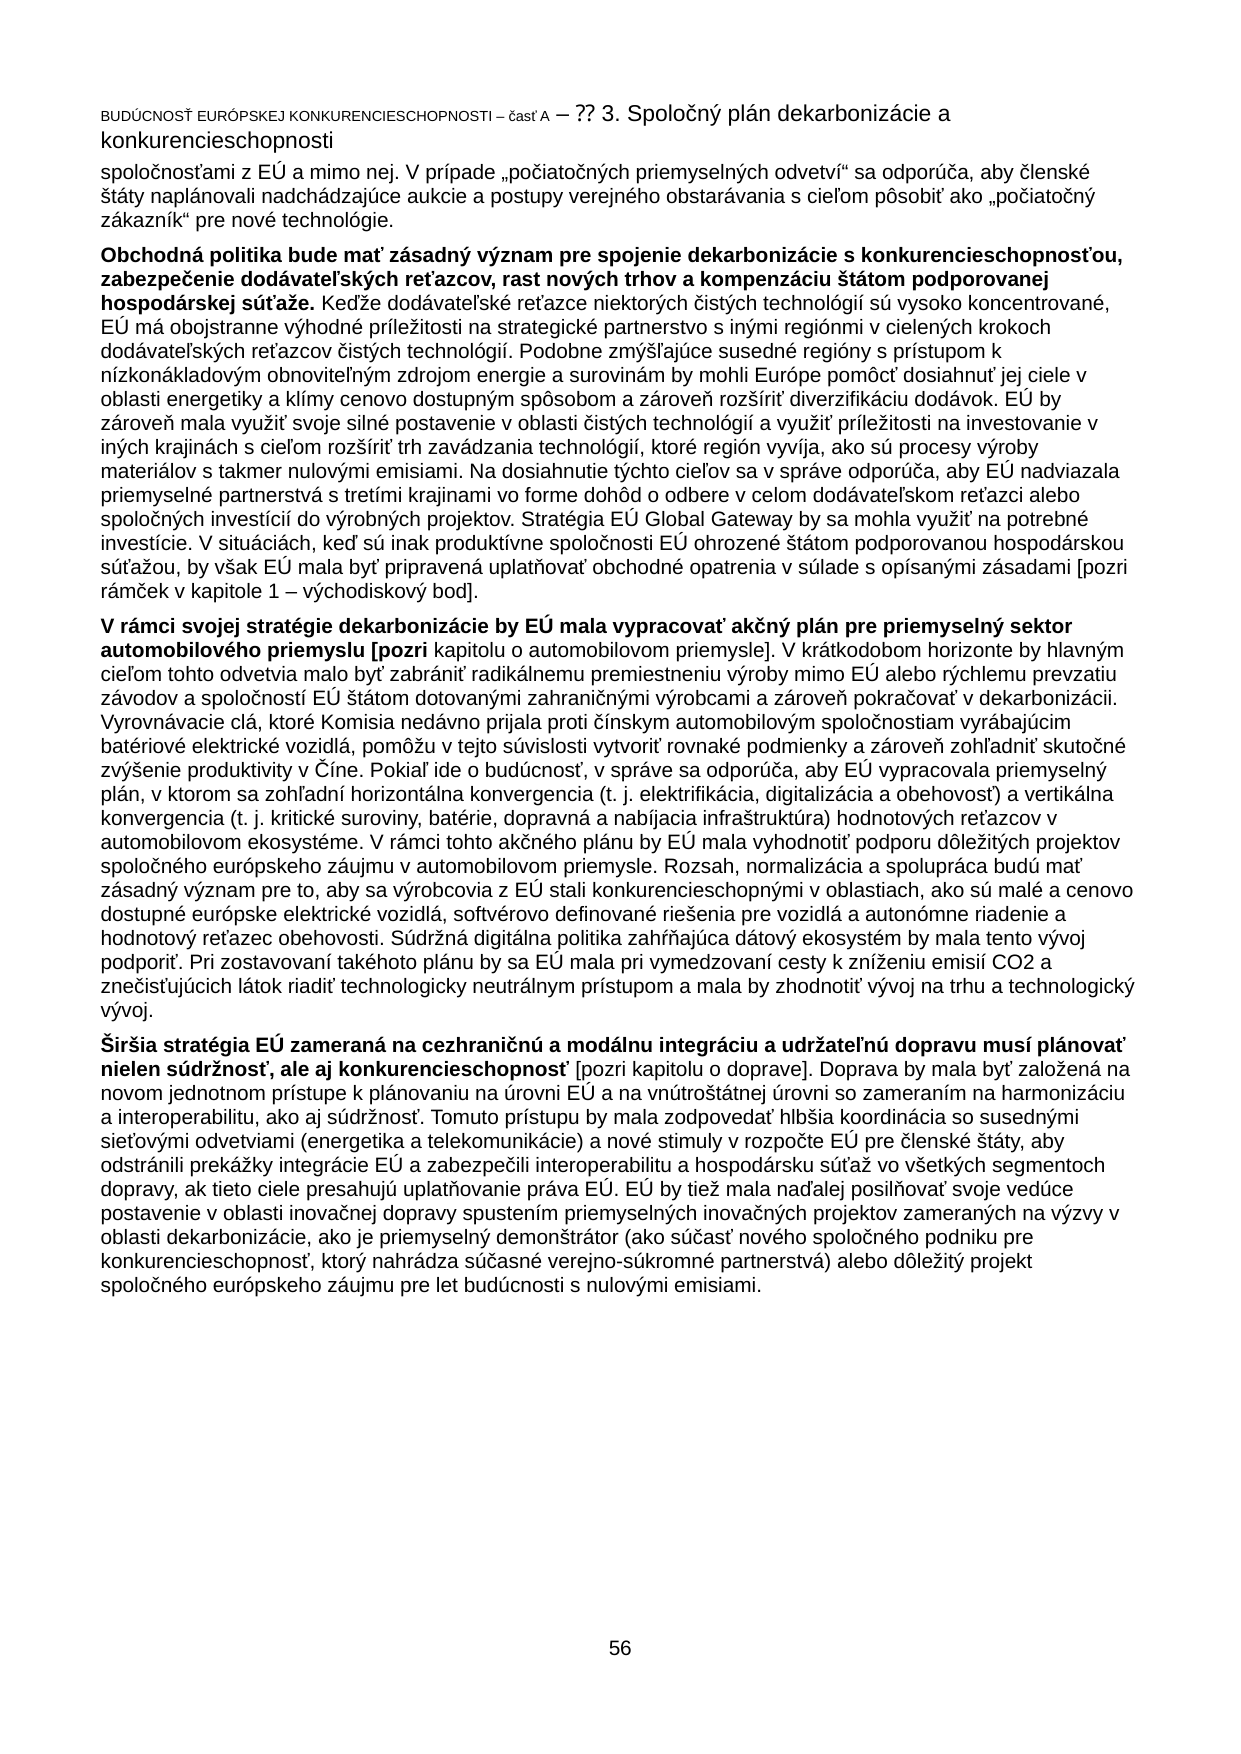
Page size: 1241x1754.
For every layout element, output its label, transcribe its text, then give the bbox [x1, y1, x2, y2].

text V rámci svojej stratégie dekarbonizácie by EÚ mala vypracovať akčný plán pre priemyselný sektor automobilového priemyslu [pozri kapitolu o automobilovom priemysle]. V krátkodobom horizonte by hlavným cieľom tohto odvetvia malo byť zabrániť radikálnemu premiestneniu výroby mimo EÚ alebo rýchlemu prevzatiu závodov a spoločností EÚ štátom dotovanými zahraničnými výrobcami a zároveň pokračovať v dekarbonizácii. Vyrovnávacie clá, ktoré Komisia nedávno prijala proti čínskym automobilovým spoločnostiam vyrábajúcim batériové elektrické vozidlá, pomôžu v tejto súvislosti vytvoriť rovnaké podmienky a zároveň zohľadniť skutočné zvýšenie produktivity v Číne. Pokiaľ ide o budúcnosť, v správe sa odporúča, aby EÚ vypracovala priemyselný plán, v ktorom sa zohľadní horizontálna konvergencia (t. j. elektrifikácia, digitalizácia a obehovosť) a vertikálna konvergencia (t. j. kritické suroviny, batérie, dopravná a nabíjacia infraštruktúra) hodnotových reťazcov v automobilovom ekosystéme. V rámci tohto akčného plánu by EÚ mala vyhodnotiť podporu dôležitých projektov spoločného európskeho záujmu v automobilovom priemysle. Rozsah, normalizácia a spolupráca budú mať zásadný význam pre to, aby sa výrobcovia z EÚ stali konkurencieschopnými v oblastiach, ako sú malé a cenovo dostupné európske elektrické vozidlá, softvérovo definované riešenia pre vozidlá a autonómne riadenie a hodnotový reťazec obehovosti. Súdržná digitálna politika zahŕňajúca dátový ekosystém by mala tento vývoj podporiť. Pri zostavovaní takéhoto plánu by sa EÚ mala pri vymedzovaní cesty k zníženiu emisií CO2 a znečisťujúcich látok riadiť technologicky neutrálnym prístupom a mala by zhodnotiť vývoj na trhu a technologický vývoj. [100, 614, 1140, 1022]
text Širšia stratégia EÚ zameraná na cezhraničnú a modálnu integráciu a udržateľnú dopravu musí plánovať nielen súdržnosť, ale aj konkurencieschopnosť [pozri kapitolu o doprave]. Doprava by mala byť založená na novom jednotnom prístupe k plánovaniu na úrovni EÚ a na vnútroštátnej úrovni so zameraním na harmonizáciu a interoperabilitu, ako aj súdržnosť. Tomuto prístupu by mala zodpovedať hlbšia koordinácia so susednými sieťovými odvetviami (energetika a telekomunikácie) a nové stimuly v rozpočte EÚ pre členské štáty, aby odstránili prekážky integrácie EÚ a zabezpečili interoperabilitu a hospodársku súťaž vo všetkých segmentoch dopravy, ak tieto ciele presahujú uplatňovanie práva EÚ. EÚ by tiež mala naďalej posilňovať svoje vedúce postavenie v oblasti inovačnej dopravy spustením priemyselných inovačných projektov zameraných na výzvy v oblasti dekarbonizácie, ako je priemyselný demonštrátor (ako súčasť nového spoločného podniku pre konkurencieschopnosť, ktorý nahrádza súčasné verejno-súkromné partnerstvá) alebo dôležitý projekt spoločného európskeho záujmu pre let budúcnosti s nulovými emisiami. [100, 1033, 1140, 1297]
text Obchodná politika bude mať zásadný význam pre spojenie dekarbonizácie s konkurencieschopnosťou, zabezpečenie dodávateľských reťazcov, rast nových trhov a kompenzáciu štátom podporovanej hospodárskej súťaže. Keďže dodávateľské reťazce niektorých čistých technológií sú vysoko koncentrované, EÚ má obojstranne výhodné príležitosti na strategické partnerstvo s inými regiónmi v cielených krokoch dodávateľských reťazcov čistých technológií. Podobne zmýšľajúce susedné regióny s prístupom k nízkonákladovým obnoviteľným zdrojom energie a surovinám by mohli Európe pomôcť dosiahnuť jej ciele v oblasti energetiky a klímy cenovo dostupným spôsobom a zároveň rozšíriť diverzifikáciu dodávok. EÚ by zároveň mala využiť svoje silné postavenie v oblasti čistých technológií a využiť príležitosti na investovanie v iných krajinách s cieľom rozšíriť trh zavádzania technológií, ktoré región vyvíja, ako sú procesy výroby materiálov s takmer nulovými emisiami. Na dosiahnutie týchto cieľov sa v správe odporúča, aby EÚ nadviazala priemyselné partnerstvá s tretími krajinami vo forme dohôd o odbere v celom dodávateľskom reťazci alebo spoločných investícií do výrobných projektov. Stratégia EÚ Global Gateway by sa mohla využiť na potrebné investície. V situáciách, keď sú inak produktívne spoločnosti EÚ ohrozené štátom podporovanou hospodárskou súťažou, by však EÚ mala byť pripravená uplatňovať obchodné opatrenia v súlade s opísanými zásadami [pozri rámček v kapitole 1 – východiskový bod]. [100, 243, 1140, 602]
text spoločnosťami z EÚ a mimo nej. V prípade „počiatočných priemyselných odvetví“ sa odporúča, aby členské štáty naplánovali nadchádzajúce aukcie a postupy verejného obstarávania s cieľom pôsobiť ako „počiatočný zákazník“ pre nové technológie. [100, 159, 1140, 231]
